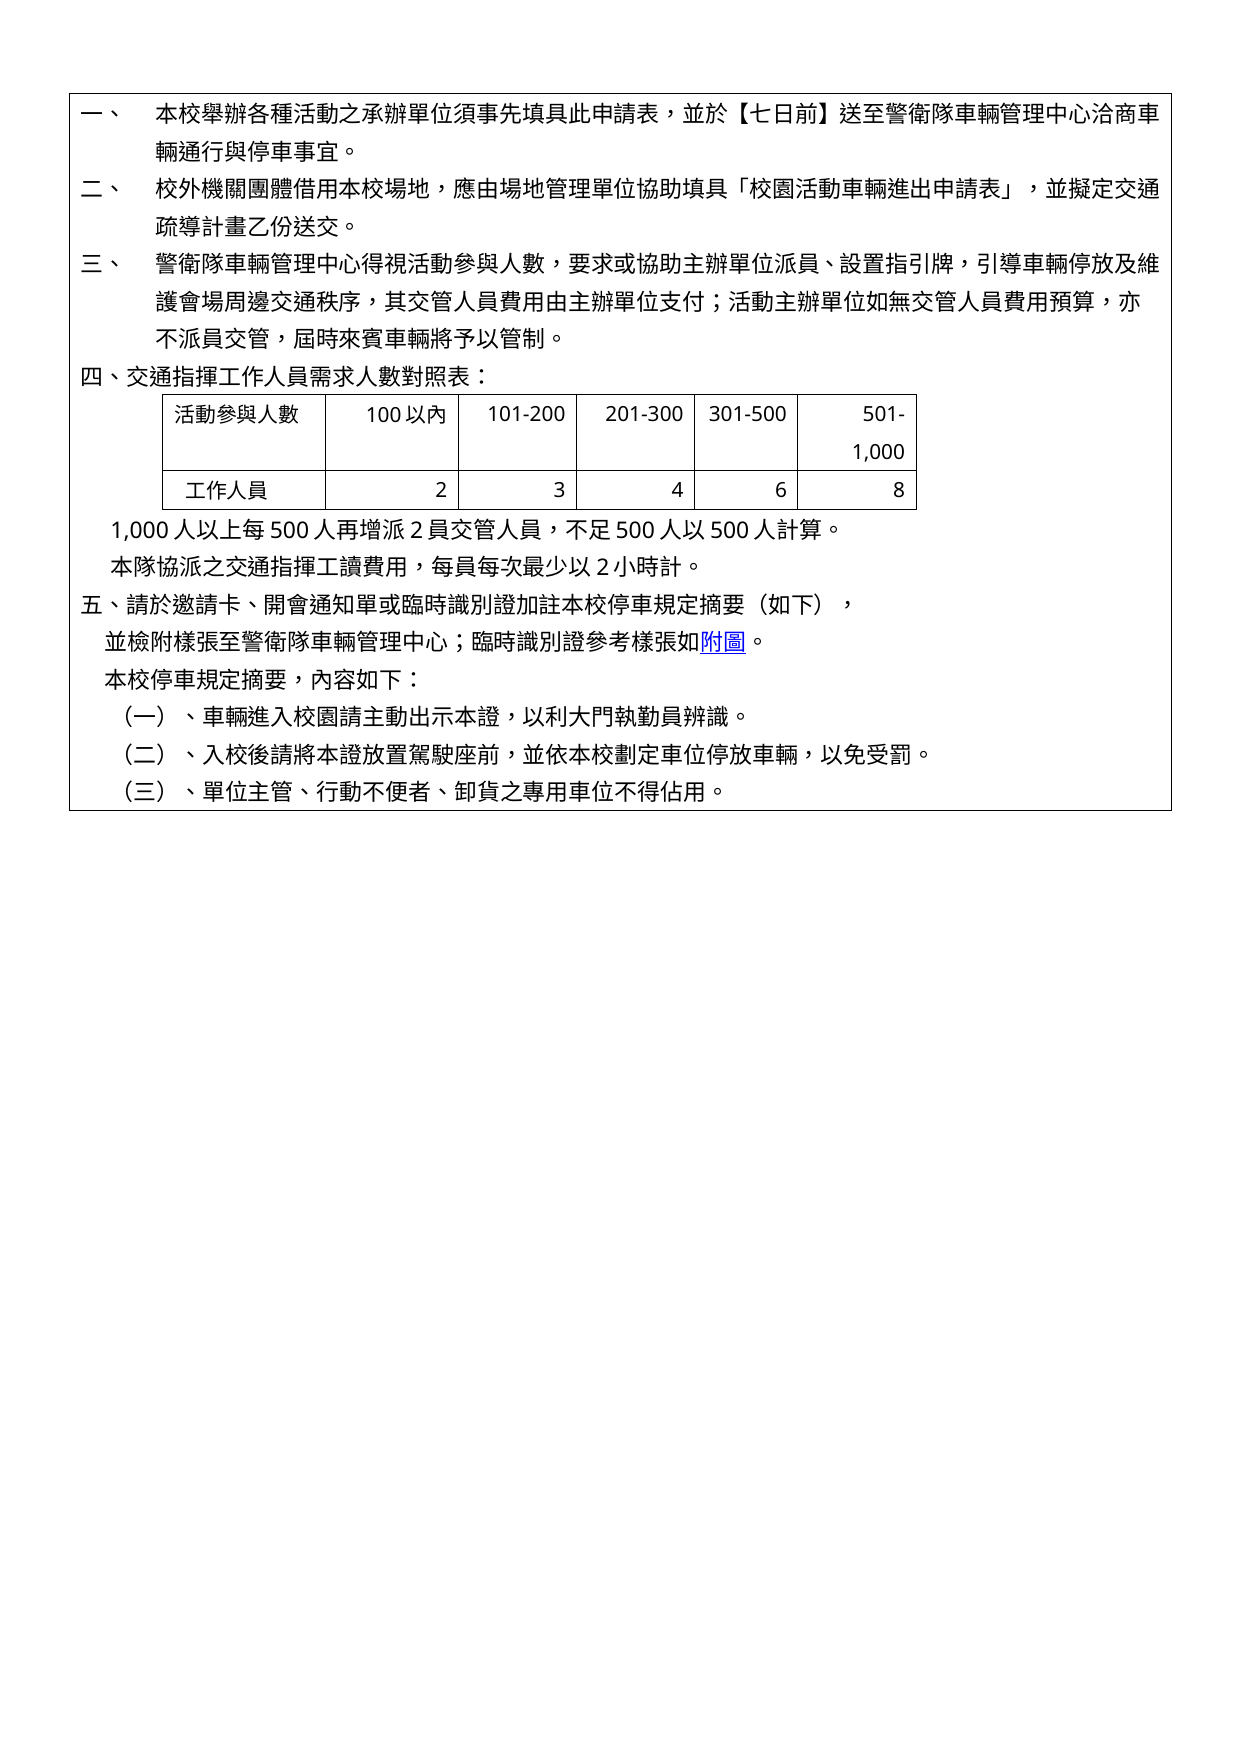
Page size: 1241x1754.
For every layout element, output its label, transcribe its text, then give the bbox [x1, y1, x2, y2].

table_header 活動參與人數 [163, 395, 325, 470]
table_header 100以內 [326, 395, 458, 470]
table_header 301-500 [695, 395, 797, 470]
table_header 101-200 [459, 395, 576, 470]
table_header 201-300 [577, 395, 694, 470]
table_cell 8 [798, 471, 916, 508]
table_cell 2 [326, 471, 458, 508]
table_header 501-1,000 [798, 395, 916, 470]
table_cell 本校舉辦各種活動之承辦單位須事先填具此申請表，並於【七日前】送至警衛隊車輛管理中心洽商車輛通行與停車事宜。 校外機關團體借用本校場地，應由場地管理單位協助填具「校園活動車輛進出申請表」，並擬定交通疏導計畫乙份送交。 警衛隊車輛管理中心得視活動參與人數，要求或協助主辦單位派員、設置指引牌，引導車輛停放及維護會場周邊交通秩序，其交管人員費用由主辦單位支付；活動主辦單位如無交管人員費用預算，亦不派員交管，屆時來賓車輛將予以管制。 四、交通指揮工作人員需求人數對照表： 1,000人以上每500人再增派2員交管人員，不足500人以500人計算。 本隊協派之交通指揮工讀費用，每員每次最少以2小時計。 五、請於邀請卡、開會通知單或臨時識別證加註本校停車規定摘要（如下）， 並檢附樣張至警衛隊車輛管理中心；臨時識別證參考樣張如附圖。 本校停車規定摘要，內容如下： （一）、車輛進入校園請主動出示本證，以利大門執勤員辨識。 （二）、入校後請將本證放置駕駛座前，並依本校劃定車位停放車輛，以免受罰。 （三）、單位主管、行動不便者、卸貨之專用車位不得佔用。 [70, 94, 1171, 809]
table_cell 3 [459, 471, 576, 508]
table_cell 工作人員 [163, 471, 325, 508]
table_cell 4 [577, 471, 694, 508]
table_cell 6 [695, 471, 797, 508]
